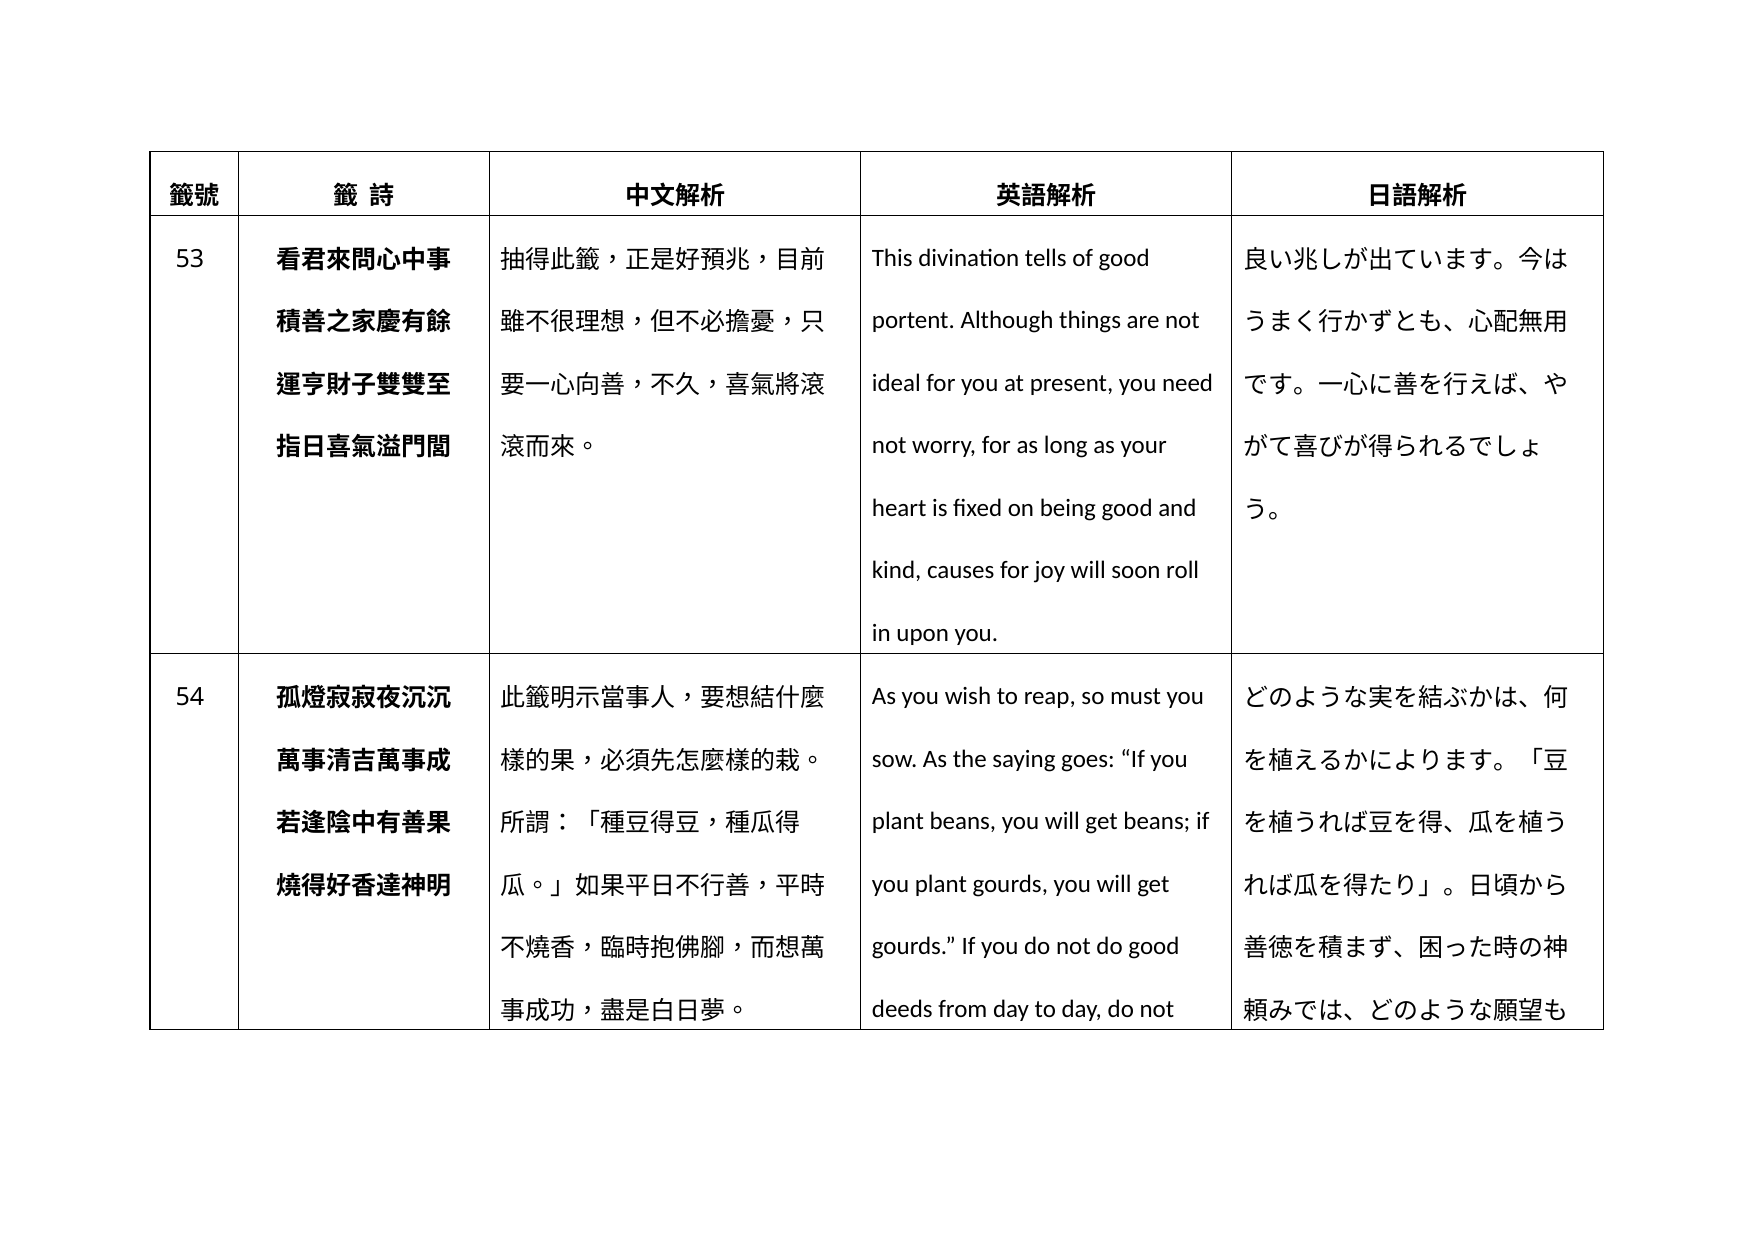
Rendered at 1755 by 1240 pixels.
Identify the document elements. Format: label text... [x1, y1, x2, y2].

table_header 中文解析 [490, 152, 860, 214]
table_header 籤號 [151, 152, 238, 214]
table_cell 抽得此籤，正是好預兆，目前雖不很理想，但不必擔憂，只要一心向善，不久，喜氣將滾滾而來。 [490, 216, 860, 653]
table_header 英語解析 [861, 152, 1231, 214]
table_cell This divination tells of good portent. Although things are not ideal for you at present, you need not worry, for as long as your heart is fixed on being good and kind, causes for joy will soon roll in upon you. [861, 216, 1231, 653]
table_header 日語解析 [1232, 152, 1603, 214]
table_cell 看君來問心中事 積善之家慶有餘 運亨財子雙雙至 指日喜氣溢門閭 [239, 216, 489, 653]
table_cell 孤燈寂寂夜沉沉 萬事清吉萬事成 若逢陰中有善果 燒得好香達神明 [239, 654, 489, 1029]
table_cell As you wish to reap, so must you sow. As the saying goes: “If you plant beans, you will get beans; if you plant gourds, you will get gourds.” If you do not do good deeds from day to day, do not [861, 654, 1231, 1029]
table_cell [151, 654, 238, 1029]
table_cell [151, 216, 238, 653]
table_header 籤 詩 [239, 152, 489, 214]
table_cell どのような実を結ぶかは、何を植えるかによります。「豆を植うれば豆を得、瓜を植うれば瓜を得たり」。日頃から善徳を積まず、困った時の神頼みでは、どのような願望も [1232, 654, 1603, 1029]
table_cell 良い兆しが出ています。今はうまく行かずとも、心配無用です。一心に善を行えば、やがて喜びが得られるでしょう。 [1232, 216, 1603, 653]
table_cell 此籤明示當事人，要想結什麼樣的果，必須先怎麼樣的栽。所謂：「種豆得豆，種瓜得瓜。」如果平日不行善，平時不燒香，臨時抱佛腳，而想萬事成功，盡是白日夢。 [490, 654, 860, 1029]
